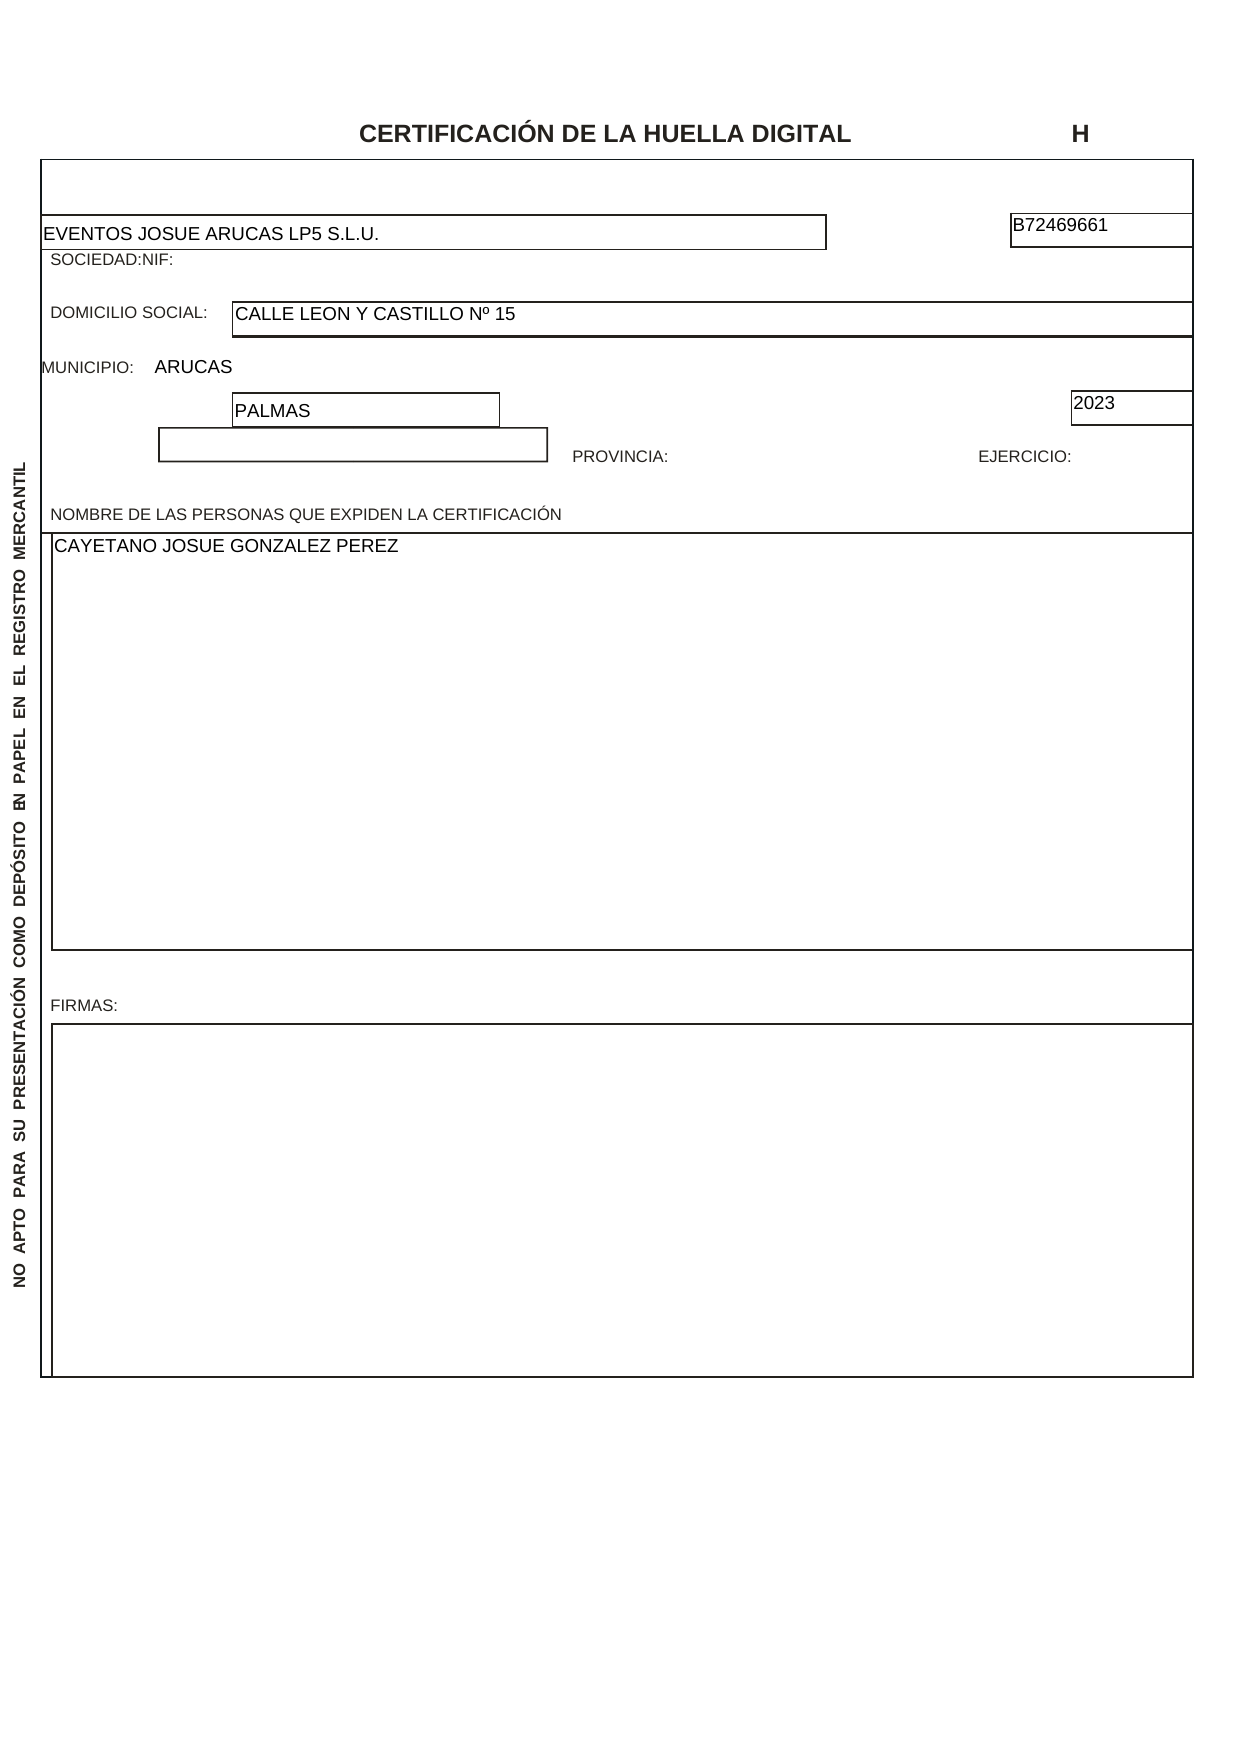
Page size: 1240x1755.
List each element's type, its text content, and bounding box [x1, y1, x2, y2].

table_cell PROVINCIA: EJERCICIO: NOMBRE DE LAS PERSONAS QUE EXPIDEN LA CERTIFICACIÓN [233, 429, 546, 460]
table_cell [42, 534, 52, 1376]
table_cell CAYETANO JOSUE GONZALEZ PEREZ [53, 534, 1192, 949]
table_cell [53, 1025, 1192, 1376]
table_cell [1072, 426, 1192, 532]
table_cell [1011, 248, 1192, 301]
table_header [42, 160, 1192, 213]
table_cell PROVINCIA: EJERCICIO: NOMBRE DE LAS PERSONAS QUE EXPIDEN LA CERTIFICACIÓN [233, 390, 1072, 532]
table_cell FIRMAS: [52, 951, 1192, 1023]
table_cell [233, 338, 1192, 390]
table_cell DOMICILIO SOCIAL: MUNICIPIO: ARUCAS [42, 301, 232, 532]
table_cell SOCIEDAD:NIF: [42, 213, 1011, 301]
table_cell B72469661 [1012, 214, 1192, 246]
subtitle CERTIFICACIÓN DE LA HUELLA DIGITAL H [150, 119, 1089, 148]
table_cell CALLE LEON Y CASTILLO Nº 15 [233, 303, 1192, 335]
table_cell 2023 [1072, 392, 1192, 424]
table_header PALMAS [233, 394, 499, 426]
table_header EVENTOS JOSUE ARUCAS LP5 S.L.U. [42, 216, 825, 248]
